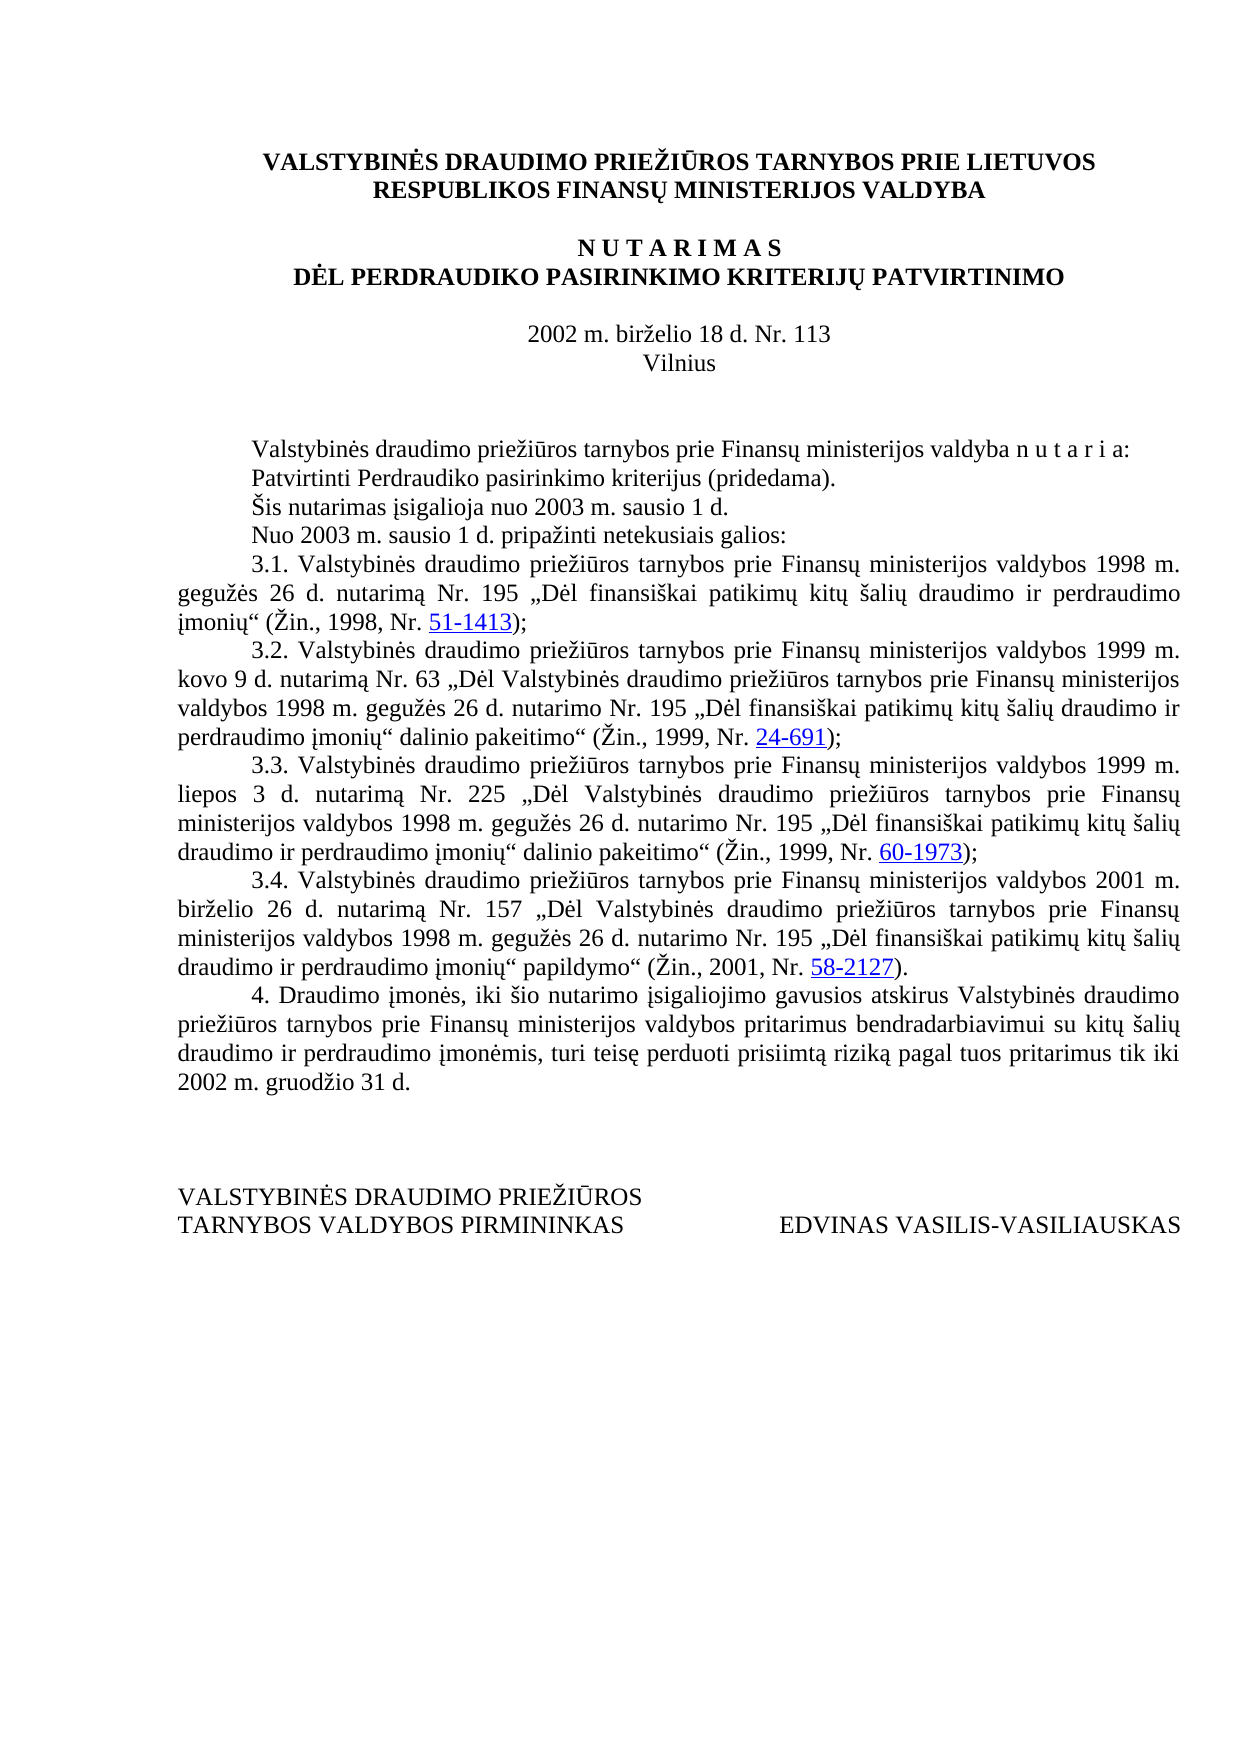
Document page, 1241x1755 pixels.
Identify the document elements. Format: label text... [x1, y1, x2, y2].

text TARNYBOS VALDYBOS PIRMININKAS EDVINAS VASILIS-VASILIAUSKAS [177, 1211, 1181, 1239]
text VALSTYBINĖS DRAUDIMO PRIEŽIŪROS [177, 1182, 1181, 1211]
text 3.4. Valstybinės draudimo priežiūros tarnybos prie Finansų ministerijos valdybos 2001 m. birželio 26 d. nutarimą Nr. 157 „Dėl Valstybinės draudimo priežiūros tarnybos prie Finansų ministerijos valdybos 1998 m. gegužės 26 d. nutarimo Nr. 195 „Dėl finansiškai patikimų kitų šalių draudimo ir perdraudimo įmonių“ papildymo“ (Žin., 2001, Nr. 58-2127). [177, 866, 1181, 981]
text Šis nutarimas įsigalioja nuo 2003 m. sausio 1 d. [177, 492, 1181, 521]
text 3.2. Valstybinės draudimo priežiūros tarnybos prie Finansų ministerijos valdybos 1999 m. kovo 9 d. nutarimą Nr. 63 „Dėl Valstybinės draudimo priežiūros tarnybos prie Finansų ministerijos valdybos 1998 m. gegužės 26 d. nutarimo Nr. 195 „Dėl finansiškai patikimų kitų šalių draudimo ir perdraudimo įmonių“ dalinio pakeitimo“ (Žin., 1999, Nr. 24-691); [177, 636, 1181, 751]
text Vilnius [177, 348, 1181, 377]
text N U T A R I M A S [177, 233, 1181, 262]
text 2002 m. birželio 18 d. Nr. 113 [177, 319, 1181, 348]
text DĖL PERDRAUDIKO PASIRINKIMO KRITERIJŲ PATVIRTINIMO [177, 262, 1181, 291]
text 3.1. Valstybinės draudimo priežiūros tarnybos prie Finansų ministerijos valdybos 1998 m. gegužės 26 d. nutarimą Nr. 195 „Dėl finansiškai patikimų kitų šalių draudimo ir perdraudimo įmonių“ (Žin., 1998, Nr. 51-1413); [177, 549, 1181, 636]
text 3.3. Valstybinės draudimo priežiūros tarnybos prie Finansų ministerijos valdybos 1999 m. liepos 3 d. nutarimą Nr. 225 „Dėl Valstybinės draudimo priežiūros tarnybos prie Finansų ministerijos valdybos 1998 m. gegužės 26 d. nutarimo Nr. 195 „Dėl finansiškai patikimų kitų šalių draudimo ir perdraudimo įmonių“ dalinio pakeitimo“ (Žin., 1999, Nr. 60-1973); [177, 751, 1181, 866]
text Valstybinės draudimo priežiūros tarnybos prie Finansų ministerijos valdyba nutaria: [177, 434, 1181, 463]
text Patvirtinti Perdraudiko pasirinkimo kriterijus (pridedama). [177, 463, 1181, 492]
text VALSTYBINĖS DRAUDIMO PRIEŽIŪROS TARNYBOS PRIE LIETUVOS RESPUBLIKOS FINANSŲ MINISTERIJOS VALDYBA [177, 147, 1181, 204]
text 4. Draudimo įmonės, iki šio nutarimo įsigaliojimo gavusios atskirus Valstybinės draudimo priežiūros tarnybos prie Finansų ministerijos valdybos pritarimus bendradarbiavimui su kitų šalių draudimo ir perdraudimo įmonėmis, turi teisę perduoti prisiimtą riziką pagal tuos pritarimus tik iki 2002 m. gruodžio 31 d. [177, 981, 1181, 1096]
text Nuo 2003 m. sausio 1 d. pripažinti netekusiais galios: [177, 521, 1181, 549]
